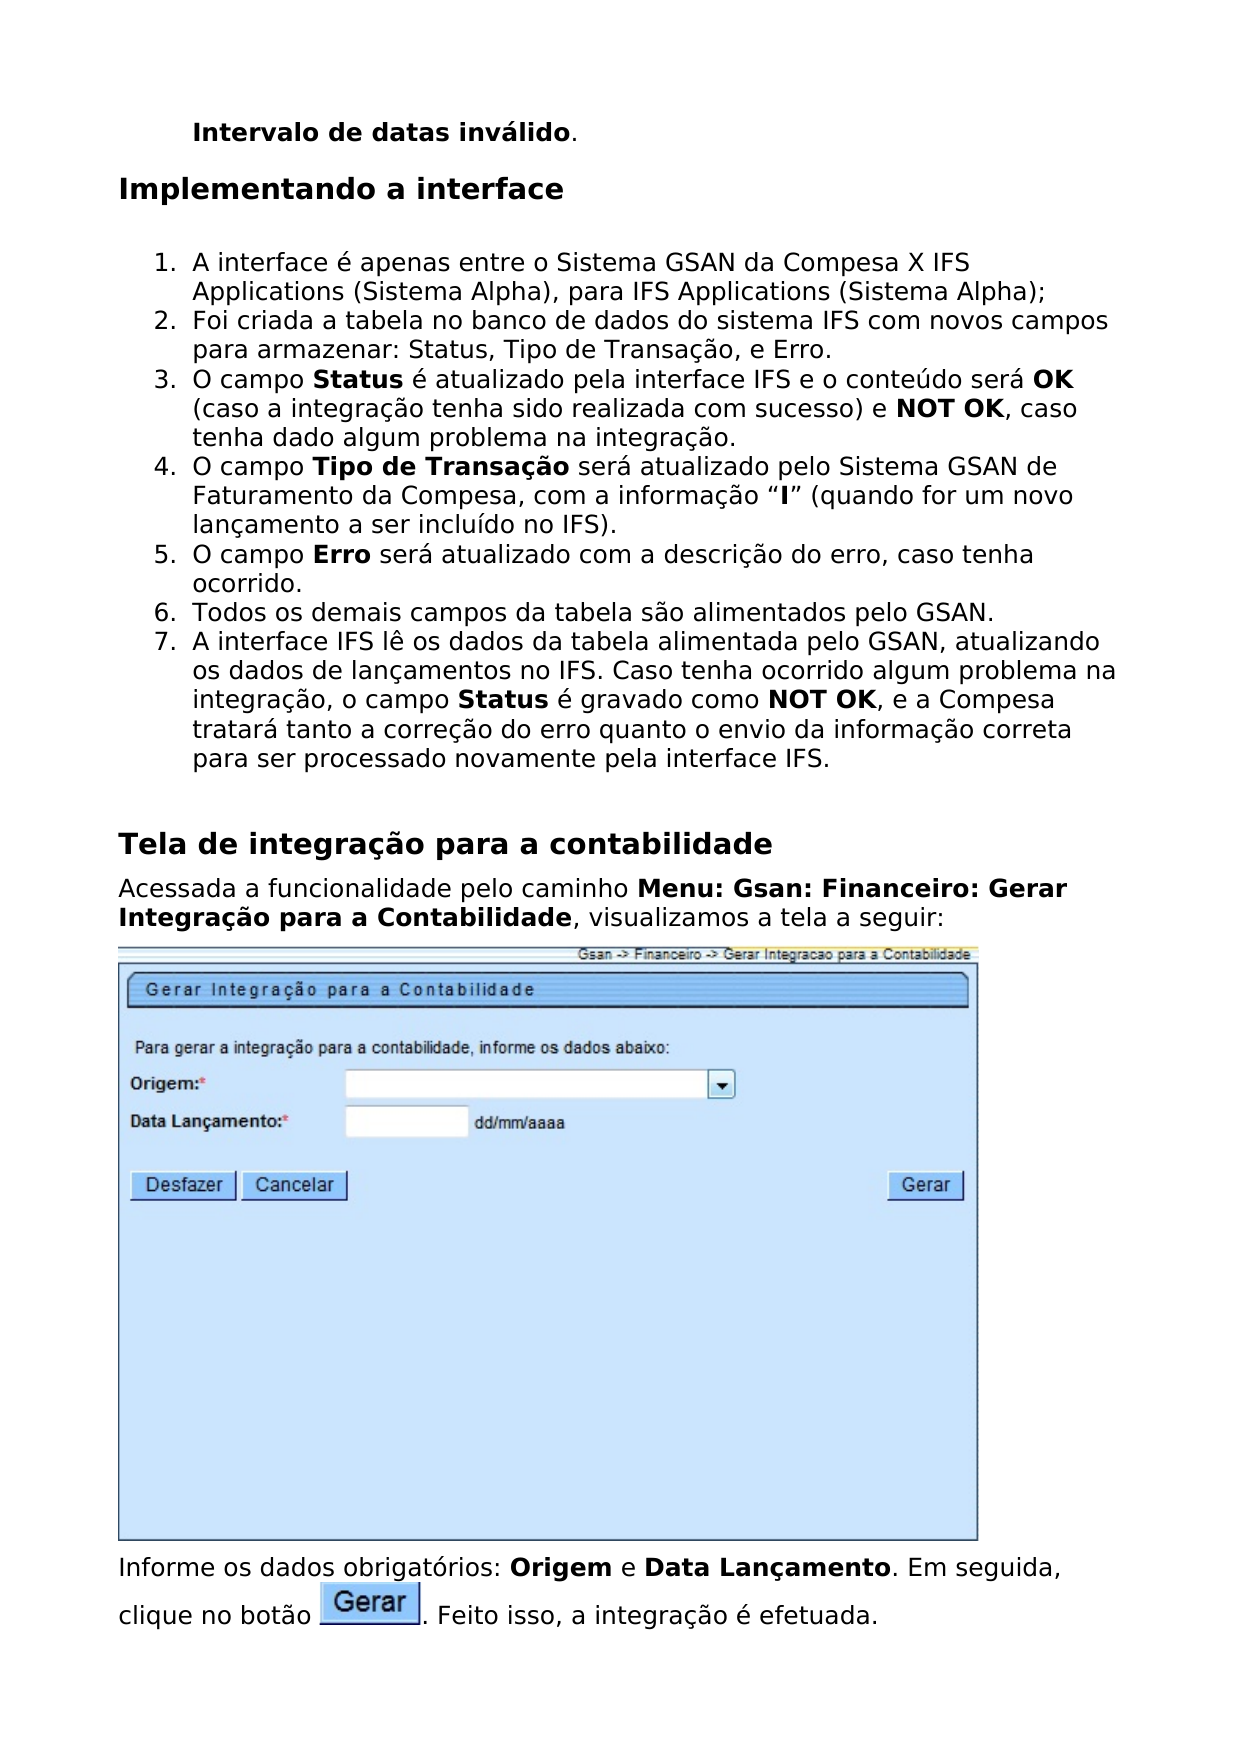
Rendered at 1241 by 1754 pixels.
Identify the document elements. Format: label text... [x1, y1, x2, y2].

list O campo Erro será atualizado com a descrição do erro, caso tenha ocorrido. [177, 540, 1122, 598]
picture [118, 945, 979, 1541]
list O campo Tipo de Transação será atualizado pelo Sistema GSAN de Faturamento da Compesa, com a informação “I” (quando for um novo lançamento a ser incluído no IFS). [177, 452, 1122, 540]
list Todos os demais campos da tabela são alimentados pelo GSAN. [177, 598, 1122, 627]
subtitle Implementando a interface [118, 172, 1122, 206]
text Informe os dados obrigatórios: Origem e Data Lançamento. Em seguida, clique no botão . Feito isso, a integração é efetuada. [118, 1553, 1122, 1630]
list Foi criada a tabela no banco de dados do sistema IFS com novos campos para armazenar: Status, Tipo de Transação, e Erro. [177, 307, 1122, 365]
list A interface é apenas entre o Sistema GSAN da Compesa X IFS Applications (Sistema Alpha), para IFS Applications (Sistema Alpha); [177, 248, 1122, 307]
text Acessada a funcionalidade pelo caminho Menu: Gsan: Financeiro: Gerar Integração para a Contabilidade, visualizamos a tela a seguir: [118, 874, 1122, 932]
picture [319, 1582, 422, 1625]
list A interface IFS lê os dados da tabela alimentada pelo GSAN, atualizando os dados de lançamentos no IFS. Caso tenha ocorrido algum problema na integração, o campo Status é gravado como NOT OK, e a Compesa tratará tanto a correção do erro quanto o envio da informação correta para ser processado novamente pela interface IFS. [177, 627, 1122, 773]
list O campo Status é atualizado pela interface IFS e o conteúdo será OK (caso a integração tenha sido realizada com sucesso) e NOT OK, caso tenha dado algum problema na integração. [177, 365, 1122, 452]
list Intervalo de datas inválido. [177, 118, 1122, 147]
subtitle Tela de integração para a contabilidade [118, 828, 1122, 862]
